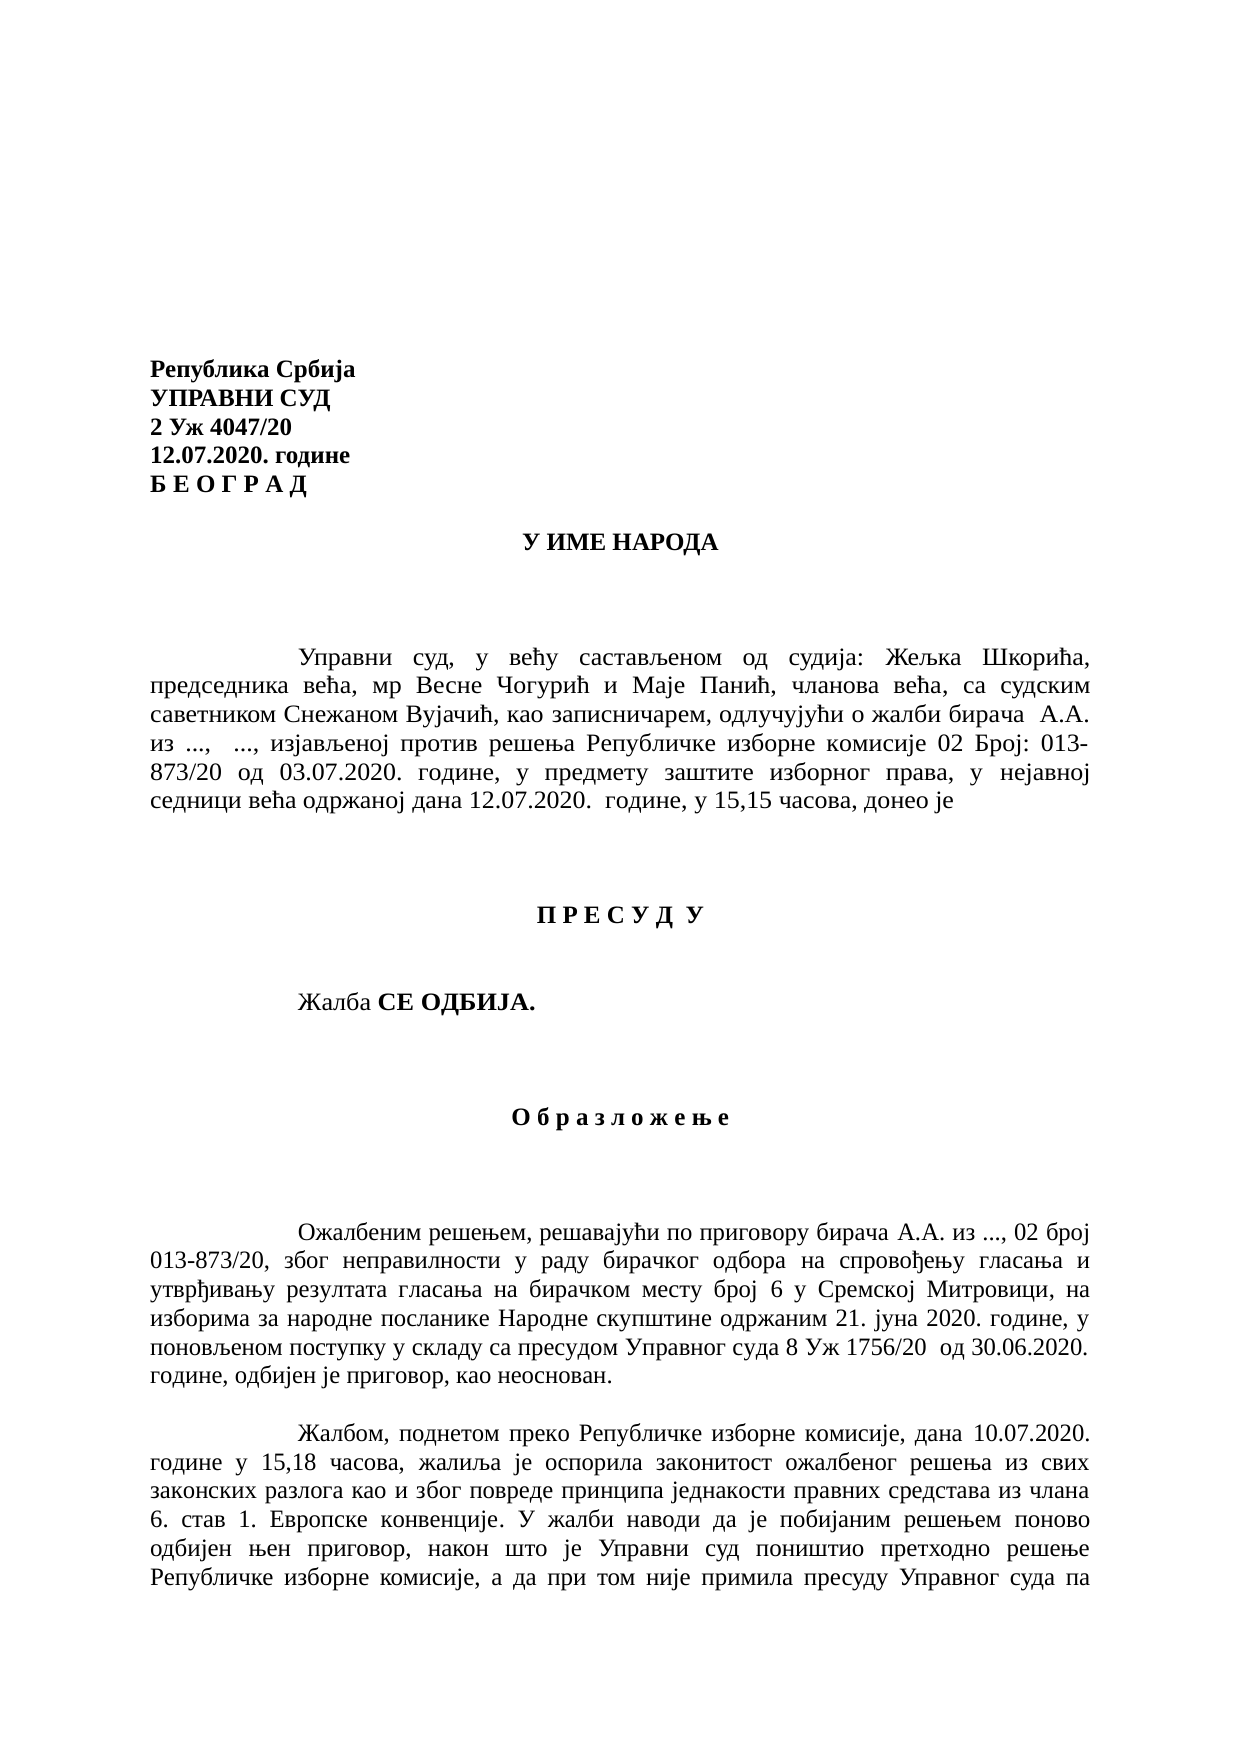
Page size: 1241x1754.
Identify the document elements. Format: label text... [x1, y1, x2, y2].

text О б р а з л о ж е њ е [150, 1102, 1090, 1130]
text У ИМЕ НАРОДА [150, 527, 1090, 555]
text Жалбом, поднетом преко Републичке изборне комисије, дана 10.07.2020. године у 15,18 часова, жалиља је оспорила законитост ожалбеног решења из свих законских разлога као и због повреде принципа једнакости правних средстава из члана 6. став 1. Европске конвенције. У жалби наводи да је побијаним решењем поново одбијен њен приговор, након што је Управни суд поништио претходно решење Републичке изборне комисије, а да при том није примила пресуду Управног суда па [150, 1418, 1090, 1590]
text 12.07.2020. године [150, 440, 1090, 469]
text Управни суд, у већу састављеном од судија: Жељка Шкорића, председника већа, мр Весне Чогурић и Маје Панић, чланова већа, са судским саветником Снежаном Вујачић, као записничарем, одлучујући о жалби бирача A.A. из ..., ..., изјављеној против решења Републичке изборне комисије 02 Број: 013-873/20 од 03.07.2020. године, у предмету заштите изборног права, у нејавној седници већа одржаној дана 12.07.2020. године, у 15,15 часова, донео је [150, 642, 1090, 814]
text Република Србија [150, 148, 1090, 383]
text Ожалбеним решењем, решавајући по приговору бирача A.A. из ..., 02 број 013-873/20, због неправилности у раду бирачког одбора на спровођењу гласања и утврђивању резултата гласања на бирачком месту број 6 у Сремској Митровици, на изборима за народне посланике Народне скупштине одржаним 21. јуна 2020. године, у поновљеном поступку у складу са пресудом Управног суда 8 Уж 1756/20 од 30.06.2020. године, одбијен је приговор, као неоснован. [150, 1217, 1090, 1389]
text 2 Уж 4047/20 [150, 412, 1090, 440]
text Б Е О Г Р А Д [150, 469, 1090, 498]
text УПРАВНИ СУД [150, 383, 1090, 412]
text Жалба СЕ ОДБИЈА. [150, 987, 1090, 1015]
text П Р Е С У Д У [150, 900, 1090, 929]
